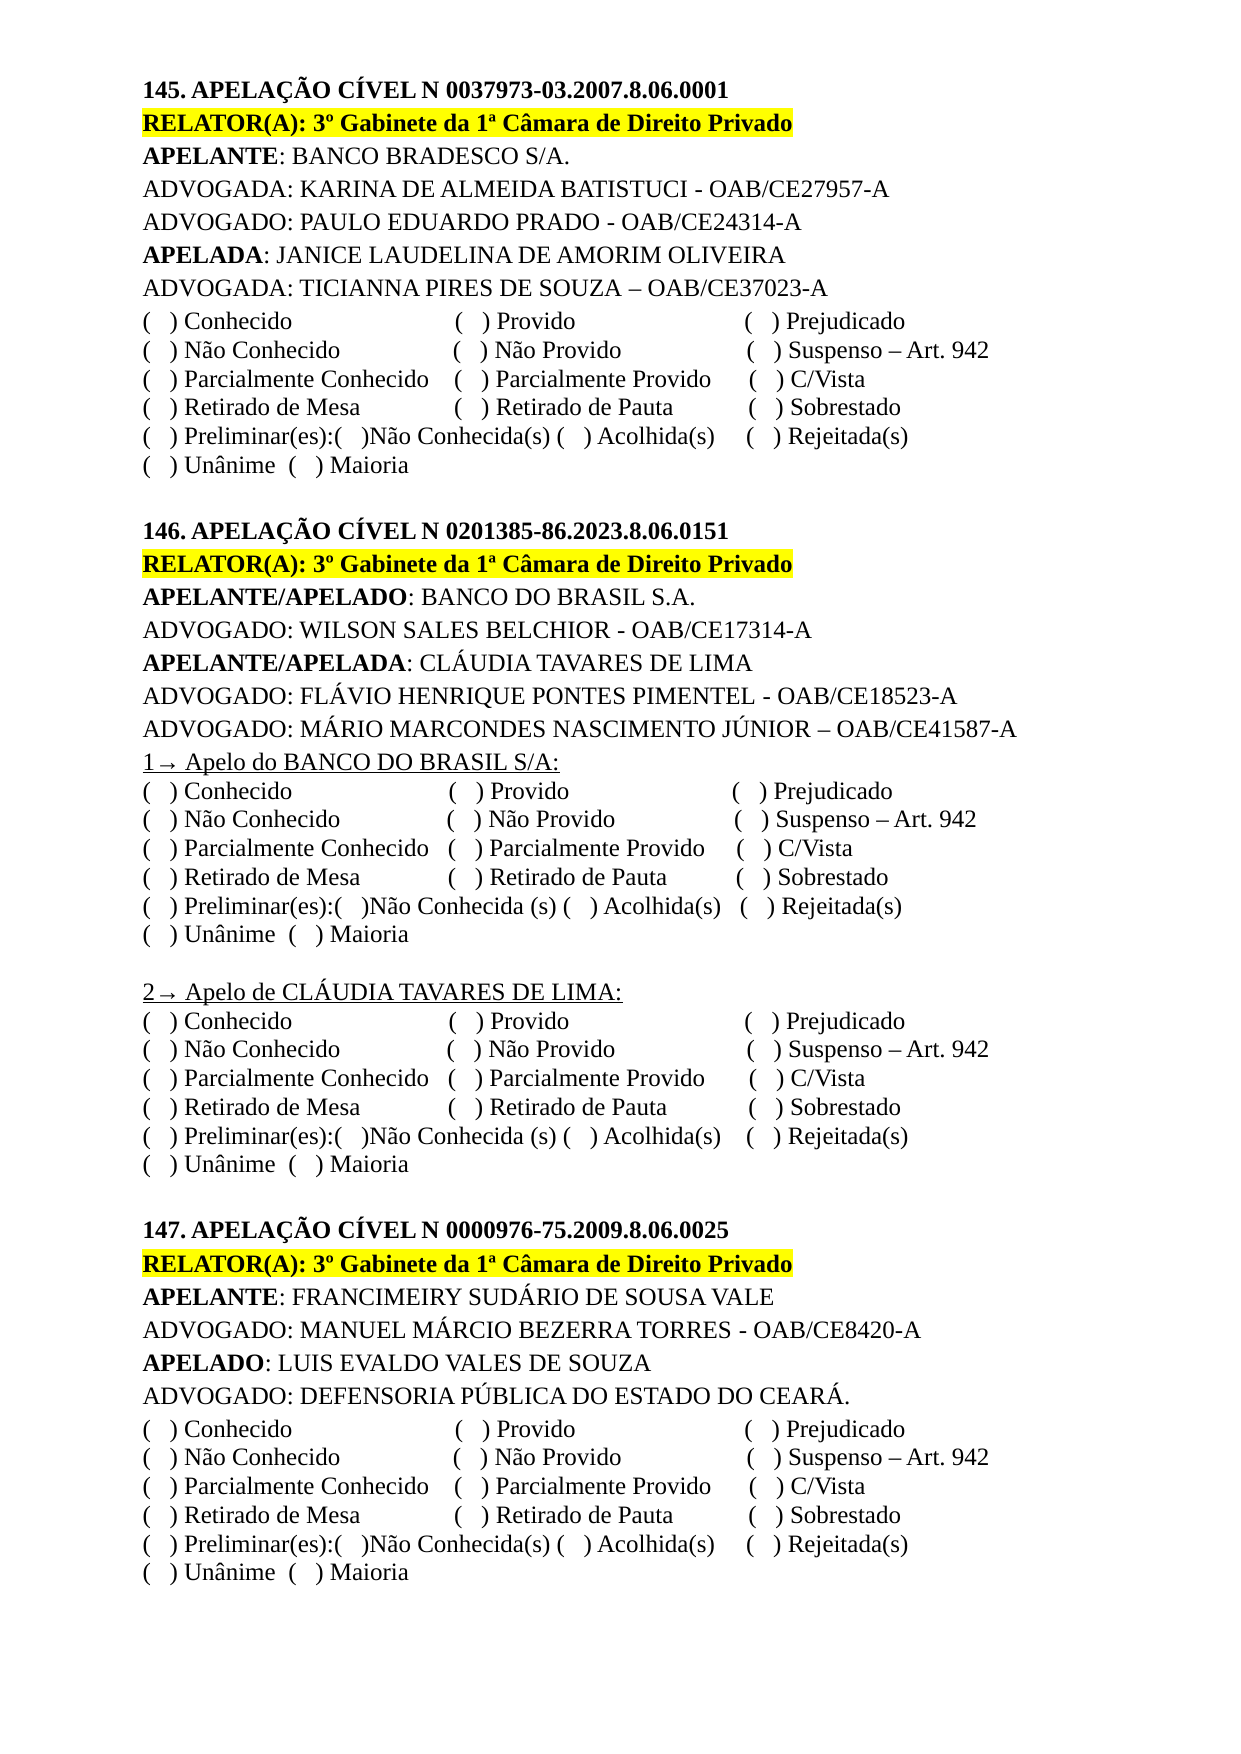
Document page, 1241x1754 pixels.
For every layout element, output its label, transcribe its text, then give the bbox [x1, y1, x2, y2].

text ( ) Unânime ( ) Maioria 147. APELAÇÃO CÍVEL N 0000976-75.2009.8.06.0025 RELATOR(A): 3º Gabinete da 1ª Câmara de Direito Privado APELANTE: FRANCIMEIRY SUDÁRIO DE SOUSA VALE ADVOGADO: MANUEL MÁRCIO BEZERRA TORRES - OAB/CE8420-A APELADO: LUIS EVALDO VALES DE SOUZA [142, 1149, 1141, 1376]
text ( ) Unânime ( ) Maioria [142, 1557, 1158, 1586]
text ( ) Retirado de Mesa ( ) Retirado de Pauta ( ) Sobrestado [142, 392, 1158, 421]
text ( ) Conhecido ( ) Provido ( ) Prejudicado [142, 306, 1141, 335]
text ( ) Não Conhecido ( ) Não Provido ( ) Suspenso – Art. 942 [142, 1442, 1158, 1471]
text ( ) Parcialmente Conhecido ( ) Parcialmente Provido ( ) C/Vista [142, 1471, 1158, 1500]
text ( ) Parcialmente Conhecido ( ) Parcialmente Provido ( ) C/Vista [142, 833, 1158, 862]
text ( ) Não Conhecido ( ) Não Provido ( ) Suspenso – Art. 942 [142, 804, 1158, 833]
text ( ) Preliminar(es):( )Não Conhecida (s) ( ) Acolhida(s) ( ) Rejeitada(s) [142, 1121, 1158, 1149]
text ( ) Não Conhecido ( ) Não Provido ( ) Suspenso – Art. 942 [142, 1034, 1158, 1063]
text ( ) Retirado de Mesa ( ) Retirado de Pauta ( ) Sobrestado [142, 1500, 1158, 1529]
text ( ) Parcialmente Conhecido ( ) Parcialmente Provido ( ) C/Vista [142, 364, 1158, 392]
text ADVOGADO: DEFENSORIA PÚBLICA DO ESTADO DO CEARÁ. [142, 1381, 1141, 1409]
text ( ) Retirado de Mesa ( ) Retirado de Pauta ( ) Sobrestado [142, 862, 1158, 891]
text ( ) Preliminar(es):( )Não Conhecida (s) ( ) Acolhida(s) ( ) Rejeitada(s) [142, 891, 1158, 919]
text 2→ Apelo de CLÁUDIA TAVARES DE LIMA: [142, 977, 1141, 1006]
text ( ) Unânime ( ) Maioria [142, 919, 1158, 948]
text ( ) Unânime ( ) Maioria 146. APELAÇÃO CÍVEL N 0201385-86.2023.8.06.0151 RELATOR(A): 3º Gabinete da 1ª Câmara de Direito Privado APELANTE/APELADO: BANCO DO BRASIL S.A. ADVOGADO: WILSON SALES BELCHIOR - OAB/CE17314-A APELANTE/APELADA: CLÁUDIA TAVARES DE LIMA ADVOGADO: FLÁVIO HENRIQUE PONTES PIMENTEL - OAB/CE18523-A ADVOGADO: MÁRIO MARCONDES NASCIMENTO JÚNIOR – OAB/CE41587-A [142, 450, 1141, 743]
text ( ) Conhecido ( ) Provido ( ) Prejudicado [142, 1006, 1141, 1034]
text ( ) Retirado de Mesa ( ) Retirado de Pauta ( ) Sobrestado [142, 1092, 1158, 1121]
text ( ) Conhecido ( ) Provido ( ) Prejudicado [142, 1414, 1141, 1442]
text ( ) Preliminar(es):( )Não Conhecida(s) ( ) Acolhida(s) ( ) Rejeitada(s) [142, 421, 1158, 450]
text ( ) Parcialmente Conhecido ( ) Parcialmente Provido ( ) C/Vista [142, 1063, 1158, 1092]
text ( ) Preliminar(es):( )Não Conhecida(s) ( ) Acolhida(s) ( ) Rejeitada(s) [142, 1529, 1158, 1557]
text 1→ Apelo do BANCO DO BRASIL S/A: [142, 747, 1141, 776]
text 145. APELAÇÃO CÍVEL N 0037973-03.2007.8.06.0001 RELATOR(A): 3º Gabinete da 1ª Câmara de Direito Privado APELANTE: BANCO BRADESCO S/A. ADVOGADA: KARINA DE ALMEIDA BATISTUCI - OAB/CE27957-A ADVOGADO: PAULO EDUARDO PRADO - OAB/CE24314-A APELADA: JANICE LAUDELINA DE AMORIM OLIVEIRA ADVOGADA: TICIANNA PIRES DE SOUZA – OAB/CE37023-A [142, 75, 1141, 302]
text ( ) Conhecido ( ) Provido ( ) Prejudicado [142, 776, 1141, 804]
text ( ) Não Conhecido ( ) Não Provido ( ) Suspenso – Art. 942 [142, 335, 1158, 364]
